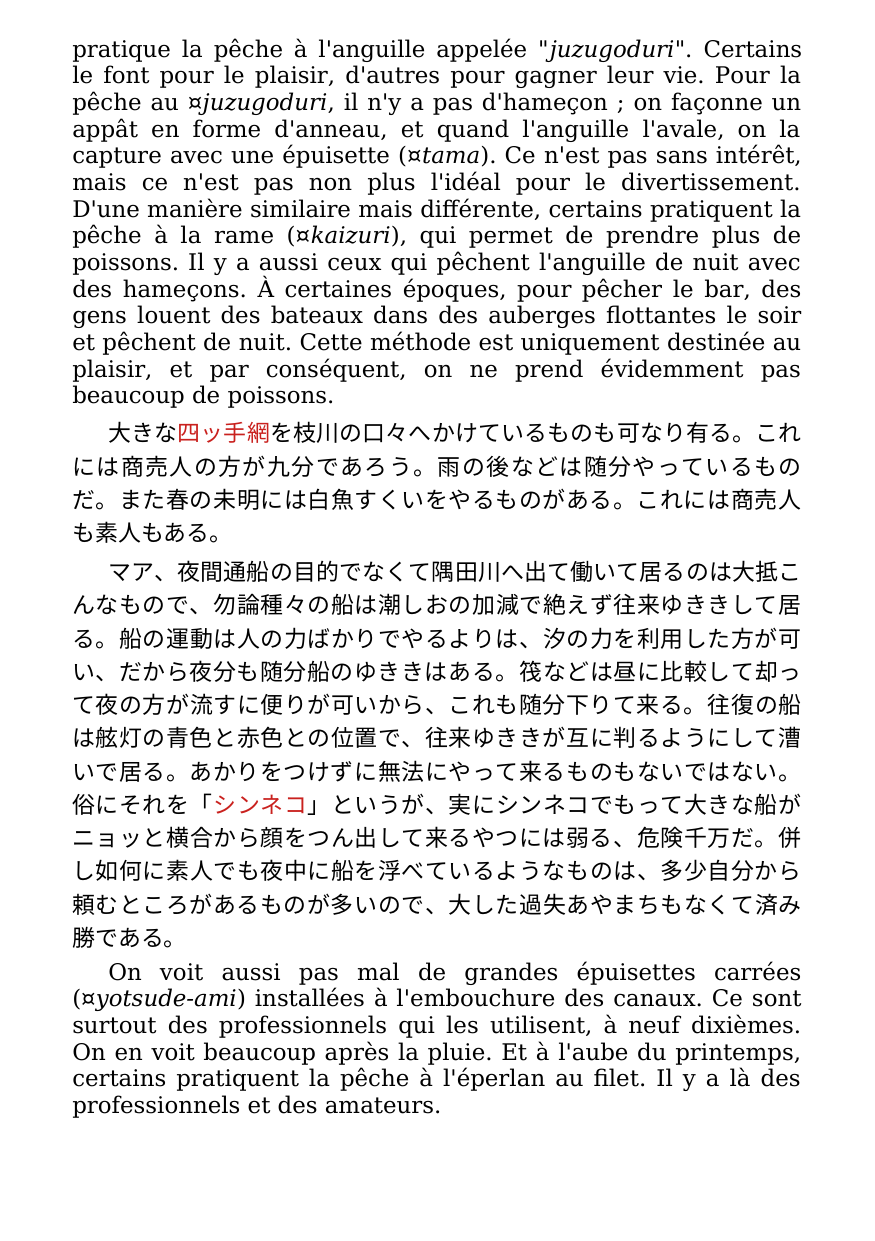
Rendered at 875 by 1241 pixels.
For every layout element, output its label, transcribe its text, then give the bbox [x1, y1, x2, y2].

text 大きな四ッ手網を枝川の口々へかけているものも可なり有る。これには商売人の方が九分であろう。雨の後などは随分やっているものだ。また春の未明には白魚すくいをやるものがある。これには商売人も素人もある。 [72, 415, 802, 548]
text マア、夜間通船の目的でなくて隅田川へ出て働いて居るのは大抵こんなもので、勿論種々の船は潮しおの加減で絶えず往来ゆききして居る。船の運動は人の力ばかりでやるよりは、汐の力を利用した方が可い、だから夜分も随分船のゆききはある。筏などは昼に比較して却って夜の方が流すに便りが可いから、これも随分下りて来る。往復の船は舷灯の青色と赤色との位置で、往来ゆききが互に判るようにして漕いで居る。あかりをつけずに無法にやって来るものもないではない。俗にそれを「シンネコ」というが、実にシンネコでもって大きな船がニョッと横合から顔をつん出して来るやつには弱る、危険千万だ。併し如何に素人でも夜中に船を浮べているようなものは、多少自分から頼むところがあるものが多いので、大した過失あやまちもなくて済み勝である。 [72, 554, 802, 953]
text On voit aussi pas mal de grandes épuisettes carrées (¤yotsude-ami) installées à l'embouchure des canaux. Ce sont surtout des professionnels qui les utilisent, à neuf dixièmes. On en voit beaucoup après la pluie. Et à l'aube du printemps, certains pratiquent la pêche à l'éperlan au filet. Il y a là des professionnels et des amateurs. [72, 959, 802, 1119]
text pratique la pêche à l'anguille appelée "juzugoduri". Certains le font pour le plaisir, d'autres pour gagner leur vie. Pour la pêche au ¤juzugoduri, il n'y a pas d'hameçon ; on façonne un appât en forme d'anneau, et quand l'anguille l'avale, on la capture avec une épuisette (¤tama). Ce n'est pas sans intérêt, mais ce n'est pas non plus l'idéal pour le divertissement. D'une manière similaire mais différente, certains pratiquent la pêche à la rame (¤kaizuri), qui permet de prendre plus de poissons. Il y a aussi ceux qui pêchent l'anguille de nuit avec des hameçons. À certaines époques, pour pêcher le bar, des gens louent des bateaux dans des auberges flottantes le soir et pêchent de nuit. Cette méthode est uniquement destinée au plaisir, et par conséquent, on ne prend évidemment pas beaucoup de poissons. [72, 36, 802, 409]
